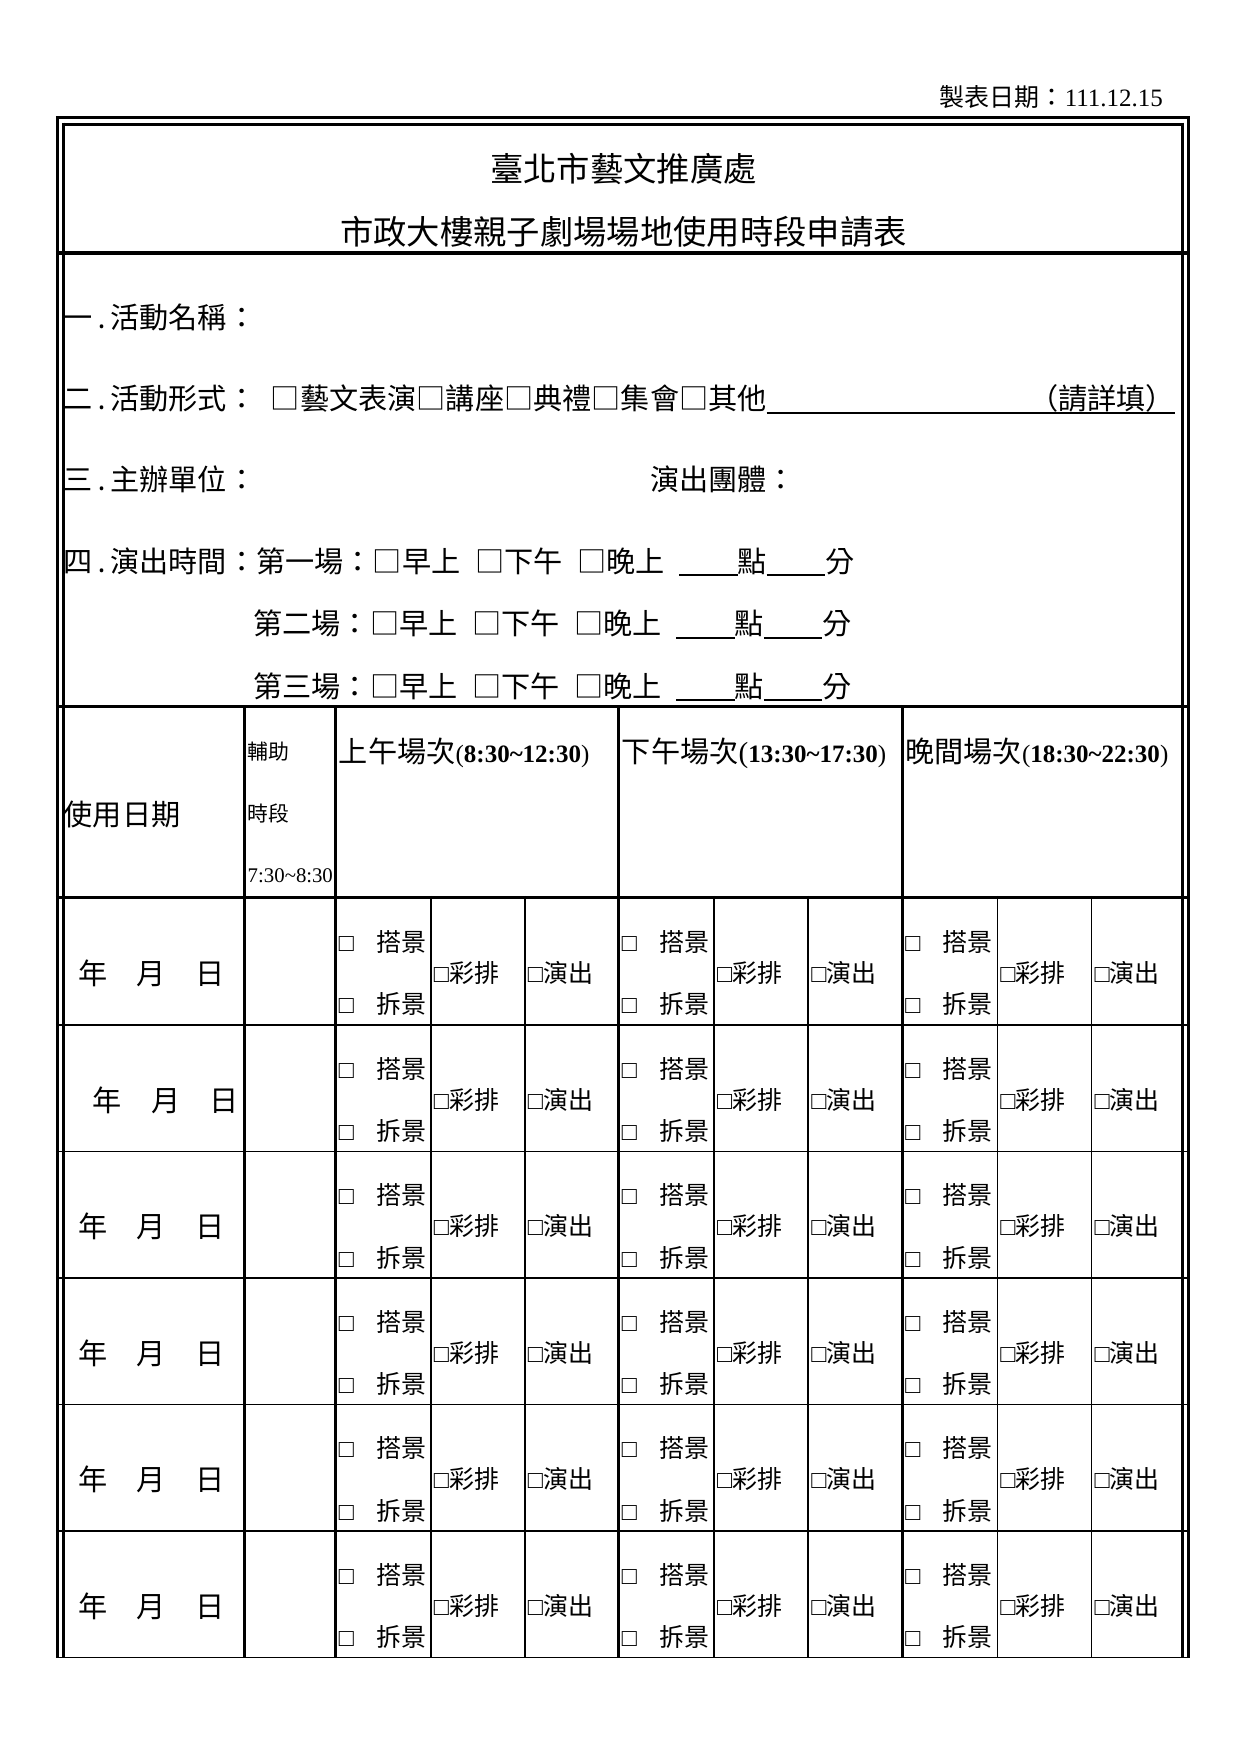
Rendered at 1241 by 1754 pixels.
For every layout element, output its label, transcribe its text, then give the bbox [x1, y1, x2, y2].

table_cell 年 月 日 [65, 1026, 243, 1151]
table_cell 搭景 拆景 [904, 1279, 997, 1404]
table_cell 搭景 拆景 [337, 1279, 430, 1404]
table_cell 晚間場次(18:30~22:30) [904, 708, 1181, 896]
table_cell 搭景 拆景 [620, 1152, 713, 1277]
table_cell [246, 1279, 334, 1404]
table_cell 搭景 拆景 [337, 1152, 430, 1277]
table_cell □彩排 [998, 899, 1091, 1024]
table_cell 年 月 日 [65, 1279, 243, 1404]
table_cell 下午場次(13:30~17:30) [620, 708, 901, 896]
table_cell □演出 [526, 1026, 617, 1151]
table_cell □演出 [526, 1532, 617, 1657]
table_cell □演出 [526, 1152, 617, 1277]
table_cell 搭景 拆景 [337, 1532, 430, 1657]
table_cell 一.活動名稱： 二.活動形式： □藝文表演□講座□典禮□集會□其他 （請詳填） 三.主辦單位： 演出團體： 四.演出時間：第一場：□早上 □下午 □晚上 點 分 第二場：□早上 □下午 □晚上 點 分 第三場：□早上 □下午 □晚上 點 分 [65, 255, 1181, 705]
table_cell 搭景 拆景 [904, 1405, 997, 1530]
table_cell □彩排 [998, 1405, 1091, 1530]
table_cell □演出 [1092, 1405, 1181, 1530]
table_cell [246, 1532, 334, 1657]
table_cell □演出 [1092, 899, 1181, 1024]
table_cell 上午場次(8:30~12:30) [337, 708, 617, 896]
table_cell □彩排 [715, 1152, 807, 1277]
table_cell □彩排 [715, 1279, 807, 1404]
table_cell □彩排 [998, 1152, 1091, 1277]
table_cell 搭景 拆景 [337, 1405, 430, 1530]
table_cell [246, 1152, 334, 1277]
table_cell □彩排 [432, 1405, 524, 1530]
table_cell □演出 [809, 1152, 901, 1277]
table_cell □演出 [809, 1279, 901, 1404]
table_cell 年 月 日 [65, 1405, 243, 1530]
table_cell □彩排 [715, 899, 807, 1024]
table_cell □彩排 [998, 1026, 1091, 1151]
table_cell □演出 [1092, 1026, 1181, 1151]
table_cell □彩排 [715, 1026, 807, 1151]
table_cell 搭景 拆景 [620, 1279, 713, 1404]
table_cell [246, 1405, 334, 1530]
table_cell □彩排 [432, 1026, 524, 1151]
table_cell 搭景 拆景 [337, 899, 430, 1024]
table_cell □彩排 [432, 1279, 524, 1404]
table_cell 搭景 拆景 [337, 1026, 430, 1151]
table_cell 搭景 拆景 [620, 1532, 713, 1657]
table_cell 搭景 拆景 [620, 1026, 713, 1151]
table_cell 搭景 拆景 [904, 1532, 997, 1657]
table_cell 年 月 日 [65, 1532, 243, 1657]
table_cell 年 月 日 [65, 1152, 243, 1277]
table_cell □演出 [526, 1405, 617, 1530]
table_cell □彩排 [715, 1532, 807, 1657]
table_cell □演出 [809, 1532, 901, 1657]
text 製表日期：111.12.15 [187, 54, 1162, 116]
table_cell □演出 [809, 1405, 901, 1530]
table_cell 搭景 拆景 [904, 899, 997, 1024]
table_header 臺北市藝文推廣處 市政大樓親子劇場場地使用時段申請表 [61, 119, 1186, 251]
table_cell □彩排 [998, 1532, 1091, 1657]
table_cell □演出 [809, 1026, 901, 1151]
table_cell □演出 [1092, 1279, 1181, 1404]
table_cell □演出 [809, 899, 901, 1024]
table_cell □彩排 [432, 1532, 524, 1657]
table_cell □彩排 [998, 1279, 1091, 1404]
table_cell □演出 [526, 899, 617, 1024]
table_cell □彩排 [432, 899, 524, 1024]
table_cell □演出 [1092, 1532, 1181, 1657]
table_cell 輔助 時段 7:30~8:30 [246, 708, 334, 896]
table_cell 搭景 拆景 [620, 1405, 713, 1530]
table_cell □彩排 [715, 1405, 807, 1530]
table_cell 搭景 拆景 [904, 1026, 997, 1151]
table_cell □演出 [526, 1279, 617, 1404]
table_cell [246, 1026, 334, 1151]
table_cell 搭景 拆景 [904, 1152, 997, 1277]
table_cell [246, 899, 334, 1024]
table_cell □彩排 [432, 1152, 524, 1277]
table_cell □演出 [1092, 1152, 1181, 1277]
table_cell 年 月 日 [65, 899, 243, 1024]
table_cell 搭景 拆景 [620, 899, 713, 1024]
table_cell 使用日期 [65, 708, 243, 896]
